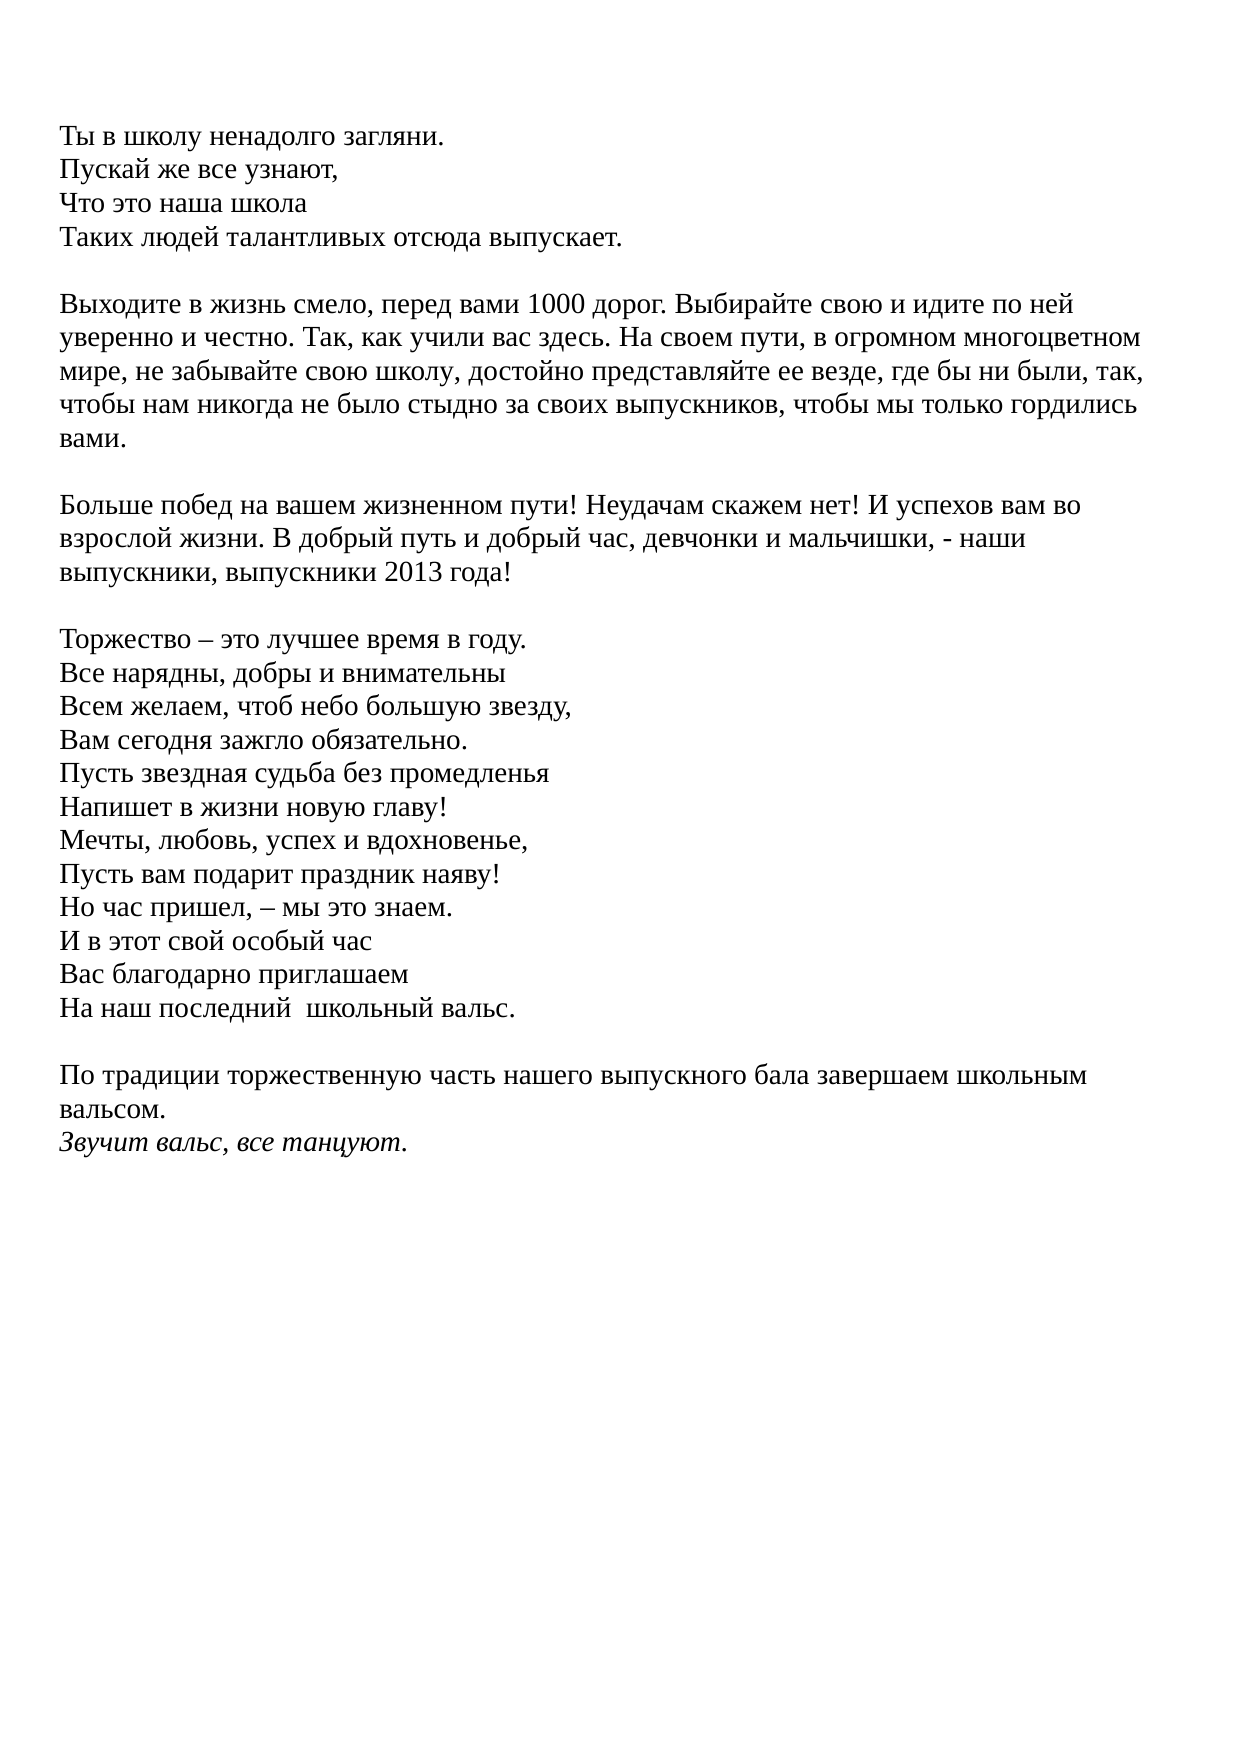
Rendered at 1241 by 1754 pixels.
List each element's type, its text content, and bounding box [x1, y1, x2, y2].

text Выходите в жизнь смело, перед вами 1000 дорог. Выбирайте свою и идите по ней уверенно и честно. Так, как учили вас здесь. На своем пути, в огромном многоцветном мире, не забывайте свою школу, достойно представляйте ее везде, где бы ни были, так, чтобы нам никогда не было стыдно за своих выпускников, чтобы мы только гордились вами. [59, 286, 1181, 453]
text Торжество – это лучшее время в году. Все нарядны, добры и внимательны Всем желаем, чтоб небо большую звезду, Вам сегодня зажгло обязательно. Пусть звездная судьба без промедленья Напишет в жизни новую главу! Мечты, любовь, успех и вдохновенье, Пусть вам подарит праздник наяву! Но час пришел, – мы это знаем. И в этот свой особый час Вас благодарно приглашаем На наш последний школьный вальс. [59, 621, 1122, 1024]
text По традиции торжественную часть нашего выпускного бала завершаем школьным вальсом. [59, 1057, 1122, 1124]
text Больше побед на вашем жизненном пути! Неудачам скажем нет! И успехов вам во взрослой жизни. В добрый путь и добрый час, девчонки и мальчишки, - наши выпускники, выпускники 2013 года! [59, 487, 1181, 588]
text Звучит вальс, все танцуют. [59, 1124, 1122, 1158]
text Ты в школу ненадолго загляни. Пускай же все узнают, Что это наша школа Таких людей талантливых отсюда выпускает. [59, 118, 1181, 252]
